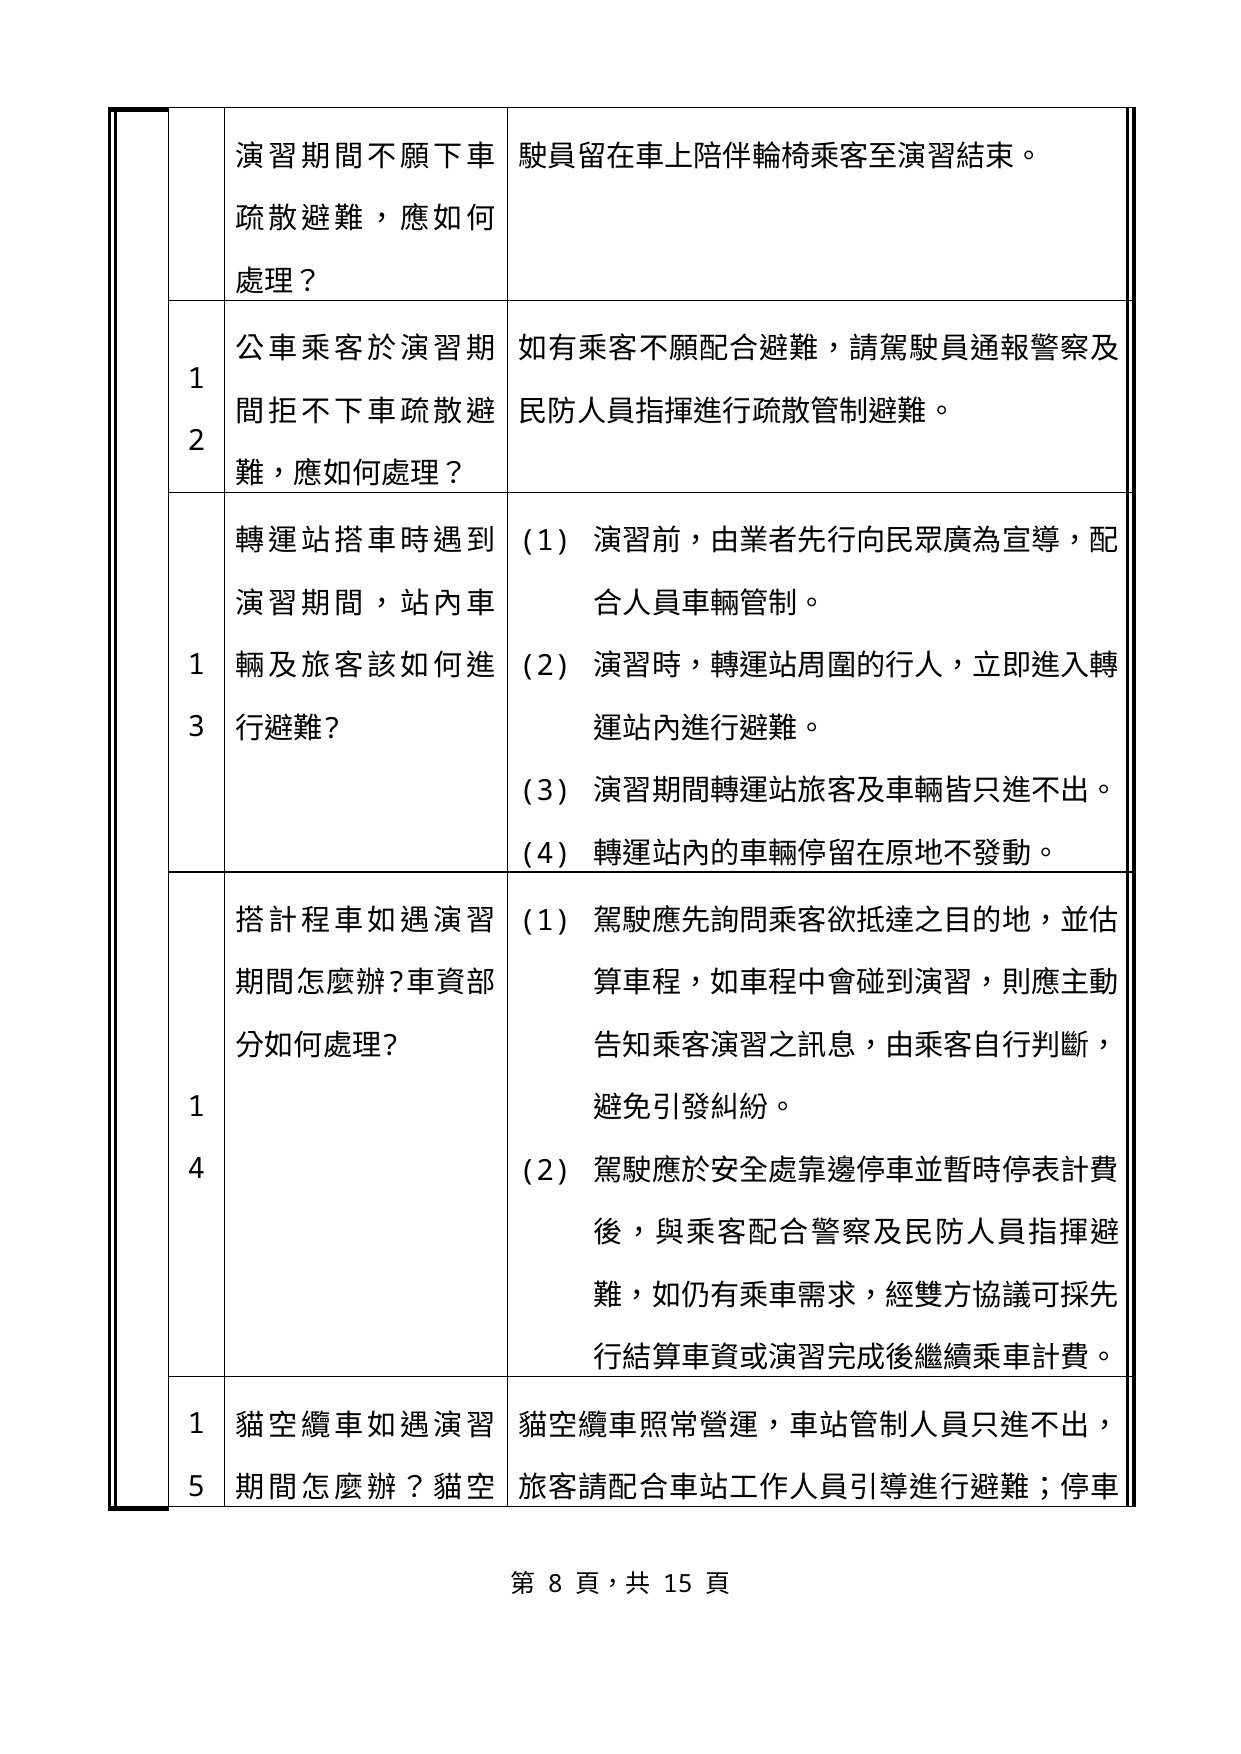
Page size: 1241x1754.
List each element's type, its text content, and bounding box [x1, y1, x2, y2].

table_cell 演習前，由業者先行向民眾廣為宣導，配合人員車輛管制。 演習時，轉運站周圍的行人，立即進入轉運站內進行避難。 演習期間轉運站旅客及車輛皆只進不出。 轉運站內的車輛停留在原地不發動。 [508, 493, 1126, 871]
table_cell 13 [169, 493, 224, 871]
table_cell 駛員留在車上陪伴輪椅乘客至演習結束。 [508, 108, 1126, 299]
table_cell 如有乘客不願配合避難，請駕駛員通報警察及民防人員指揮進行疏散管制避難。 [508, 301, 1126, 492]
table_cell 15 [169, 1377, 224, 1506]
table_cell 貓空纜車如遇演習期間怎麼辦？貓空 [225, 1377, 507, 1506]
table_cell 駕駛應先詢問乘客欲抵達之目的地，並估算車程，如車程中會碰到演習，則應主動告知乘客演習之訊息，由乘客自行判斷，避免引發糾紛。 駕駛應於安全處靠邊停車並暫時停表計費後，與乘客配合警察及民防人員指揮避難，如仍有乘車需求，經雙方協議可採先行結算車資或演習完成後繼續乘車計費。 [508, 873, 1126, 1376]
table_cell 搭計程車如遇演習期間怎麼辦?車資部分如何處理? [225, 873, 507, 1376]
table_cell 演習期間不願下車疏散避難，應如何處理？ [225, 108, 507, 299]
table_cell [169, 108, 224, 299]
table_cell 14 [169, 873, 224, 1376]
table_cell 貓空纜車照常營運，車站管制人員只進不出，旅客請配合車站工作人員引導進行避難；停車 [508, 1377, 1126, 1506]
table_cell 轉運站搭車時遇到演習期間，站內車輛及旅客該如何進行避難? [225, 493, 507, 871]
table_cell 公車乘客於演習期間拒不下車疏散避難，應如何處理？ [225, 301, 507, 492]
table_cell [117, 112, 168, 1506]
table_cell 12 [169, 301, 224, 492]
